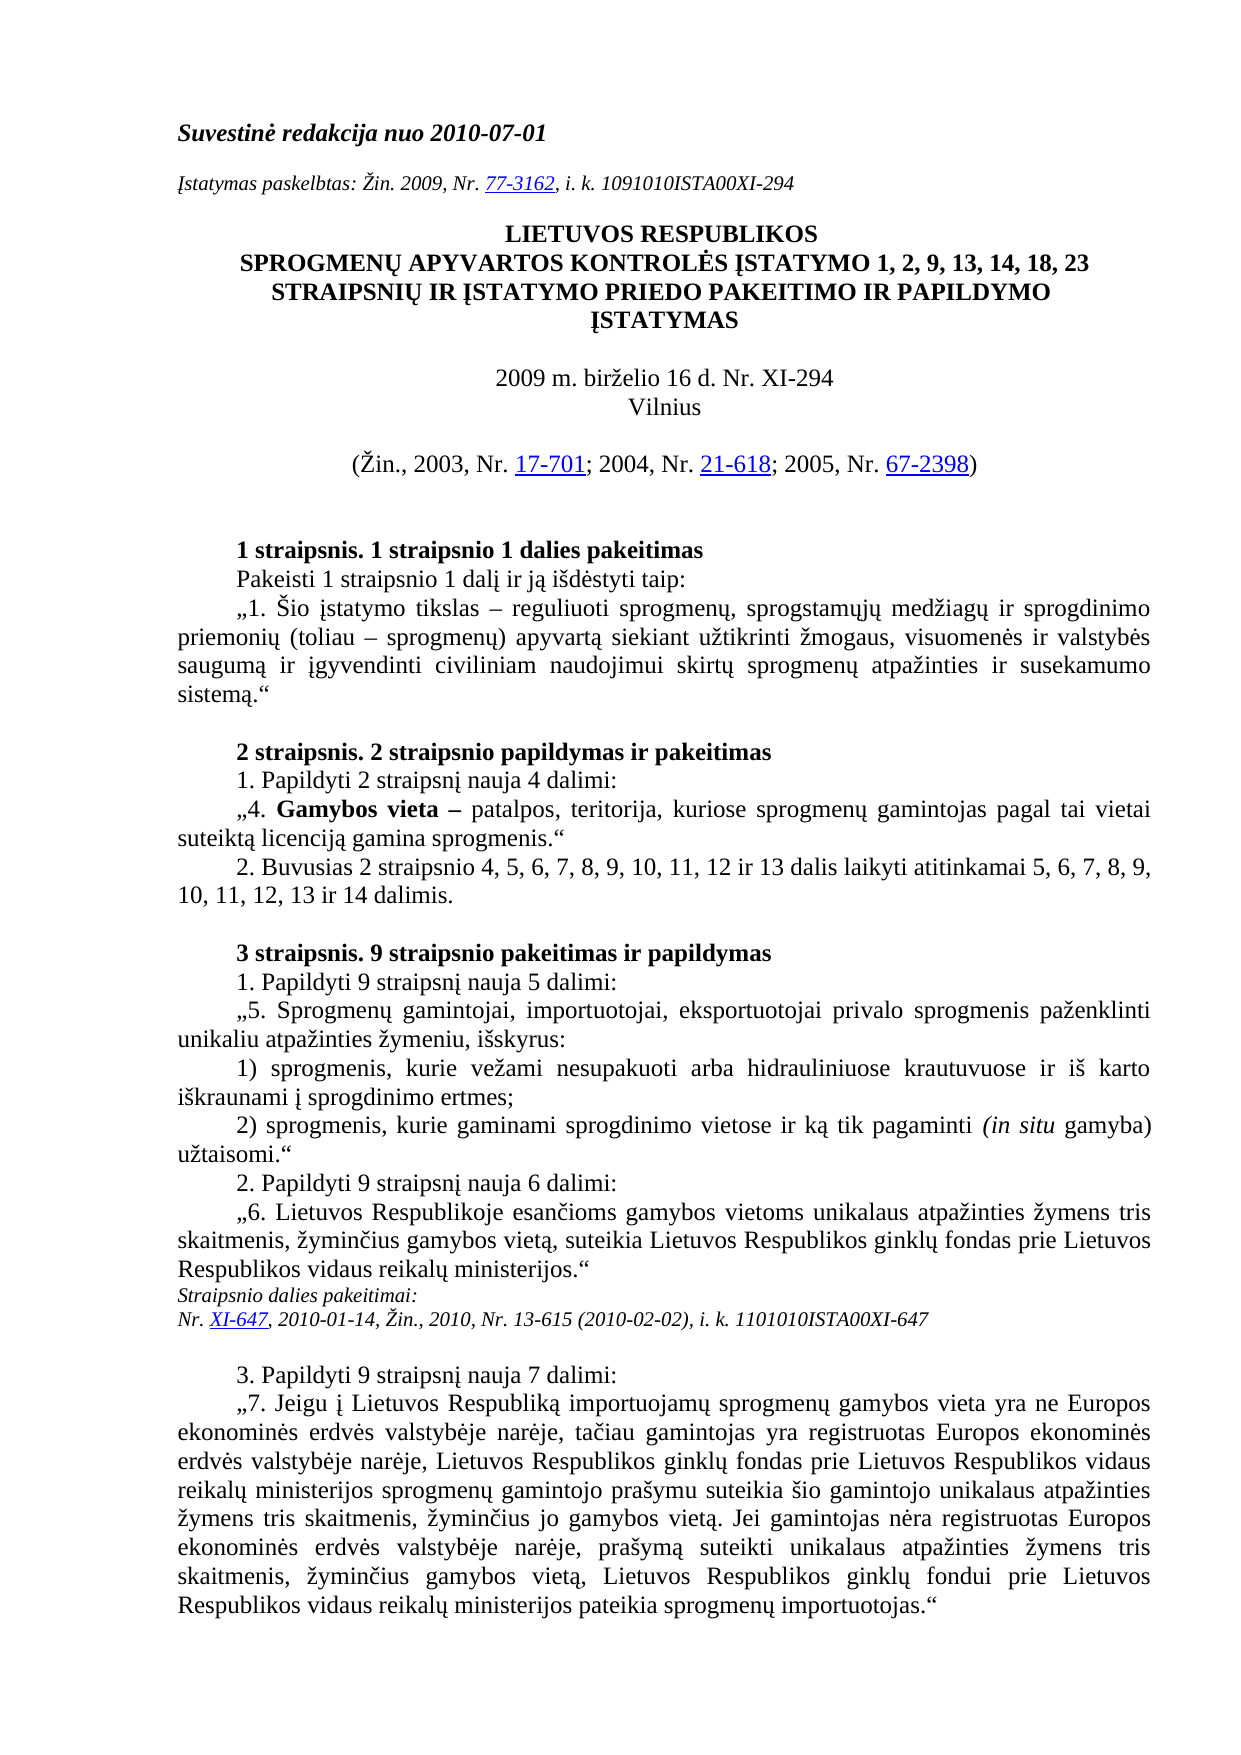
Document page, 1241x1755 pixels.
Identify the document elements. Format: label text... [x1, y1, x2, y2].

text „7. Jeigu į Lietuvos Respubliką importuojamų sprogmenų gamybos vieta yra ne Europos ekonominės erdvės valstybėje narėje, tačiau gamintojas yra registruotas Europos ekonominės erdvės valstybėje narėje, Lietuvos Respublikos ginklų fondas prie Lietuvos Respublikos vidaus reikalų ministerijos sprogmenų gamintojo prašymu suteikia šio gamintojo unikalaus atpažinties žymens tris skaitmenis, žyminčius jo gamybos vietą. Jei gamintojas nėra registruotas Europos ekonominės erdvės valstybėje narėje, prašymą suteikti unikalaus atpažinties žymens tris skaitmenis, žyminčius gamybos vietą, Lietuvos Respublikos ginklų fondui prie Lietuvos Respublikos vidaus reikalų ministerijos pateikia sprogmenų importuotojas.“ [177, 1388, 1152, 1618]
text Straipsnio dalies pakeitimai: [177, 1283, 1152, 1307]
text Nr. XI-647, 2010-01-14, Žin., 2010, Nr. 13-615 (2010-02-02), i. k. 1101010ISTA00XI-647 [177, 1307, 1152, 1331]
text 2. Papildyti 9 straipsnį nauja 6 dalimi: [177, 1168, 1152, 1197]
text „4. Gamybos vieta – patalpos, teritorija, kuriose sprogmenų gamintojas pagal tai vietai suteiktą licenciją gamina sprogmenis.“ [177, 794, 1152, 852]
text Vilnius [177, 392, 1152, 420]
text 2. Buvusias 2 straipsnio 4, 5, 6, 7, 8, 9, 10, 11, 12 ir 13 dalis laikyti atitinkamai 5, 6, 7, 8, 9, 10, 11, 12, 13 ir 14 dalimis. [177, 852, 1152, 909]
text 2) sprogmenis, kurie gaminami sprogdinimo vietose ir ką tik pagaminti (in situ gamyba) užtaisomi.“ [177, 1110, 1152, 1168]
text 2 straipsnis. 2 straipsnio papildymas ir pakeitimas [177, 737, 1152, 765]
text 3. Papildyti 9 straipsnį nauja 7 dalimi: [177, 1360, 1152, 1388]
text Pakeisti 1 straipsnio 1 dalį ir ją išdėstyti taip: [177, 564, 1152, 593]
text „1. Šio įstatymo tikslas – reguliuoti sprogmenų, sprogstamųjų medžiagų ir sprogdinimo priemonių (toliau – sprogmenų) apyvartą siekiant užtikrinti žmogaus, visuomenės ir valstybės saugumą ir įgyvendinti civiliniam naudojimui skirtų sprogmenų atpažinties ir susekamumo sistemą.“ [177, 593, 1152, 708]
text (Žin., 2003, Nr. 17-701; 2004, Nr. 21-618; 2005, Nr. 67-2398) [177, 449, 1152, 478]
text 1. Papildyti 9 straipsnį nauja 5 dalimi: [177, 967, 1152, 995]
text LIETUVOS RESPUBLIKOS SPROGMENŲ APYVARTOS KONTROLĖS ĮSTATYMO 1, 2, 9, 13, 14, 18, 23 STRAIPSNIŲ IR ĮSTATYMO PRIEDO PAKEITIMO IR PAPILDYMO ĮSTATYMAS [177, 219, 1152, 334]
text Įstatymas paskelbtas: Žin. 2009, Nr. 77-3162, i. k. 1091010ISTA00XI-294 [177, 171, 1152, 195]
text „5. Sprogmenų gamintojai, importuotojai, eksportuotojai privalo sprogmenis paženklinti unikaliu atpažinties žymeniu, išskyrus: [177, 995, 1152, 1053]
text Suvestinė redakcija nuo 2010-07-01 [177, 118, 1152, 147]
text 1) sprogmenis, kurie vežami nesupakuoti arba hidrauliniuose krautuvuose ir iš karto iškraunami į sprogdinimo ertmes; [177, 1053, 1152, 1110]
text 1. Papildyti 2 straipsnį nauja 4 dalimi: [177, 765, 1152, 794]
text 1 straipsnis. 1 straipsnio 1 dalies pakeitimas [177, 535, 1152, 564]
text 2009 m. birželio 16 d. Nr. XI-294 [177, 363, 1152, 392]
text „6. Lietuvos Respublikoje esančioms gamybos vietoms unikalaus atpažinties žymens tris skaitmenis, žyminčius gamybos vietą, suteikia Lietuvos Respublikos ginklų fondas prie Lietuvos Respublikos vidaus reikalų ministerijos.“ [177, 1197, 1152, 1283]
text 3 straipsnis. 9 straipsnio pakeitimas ir papildymas [177, 938, 1152, 967]
